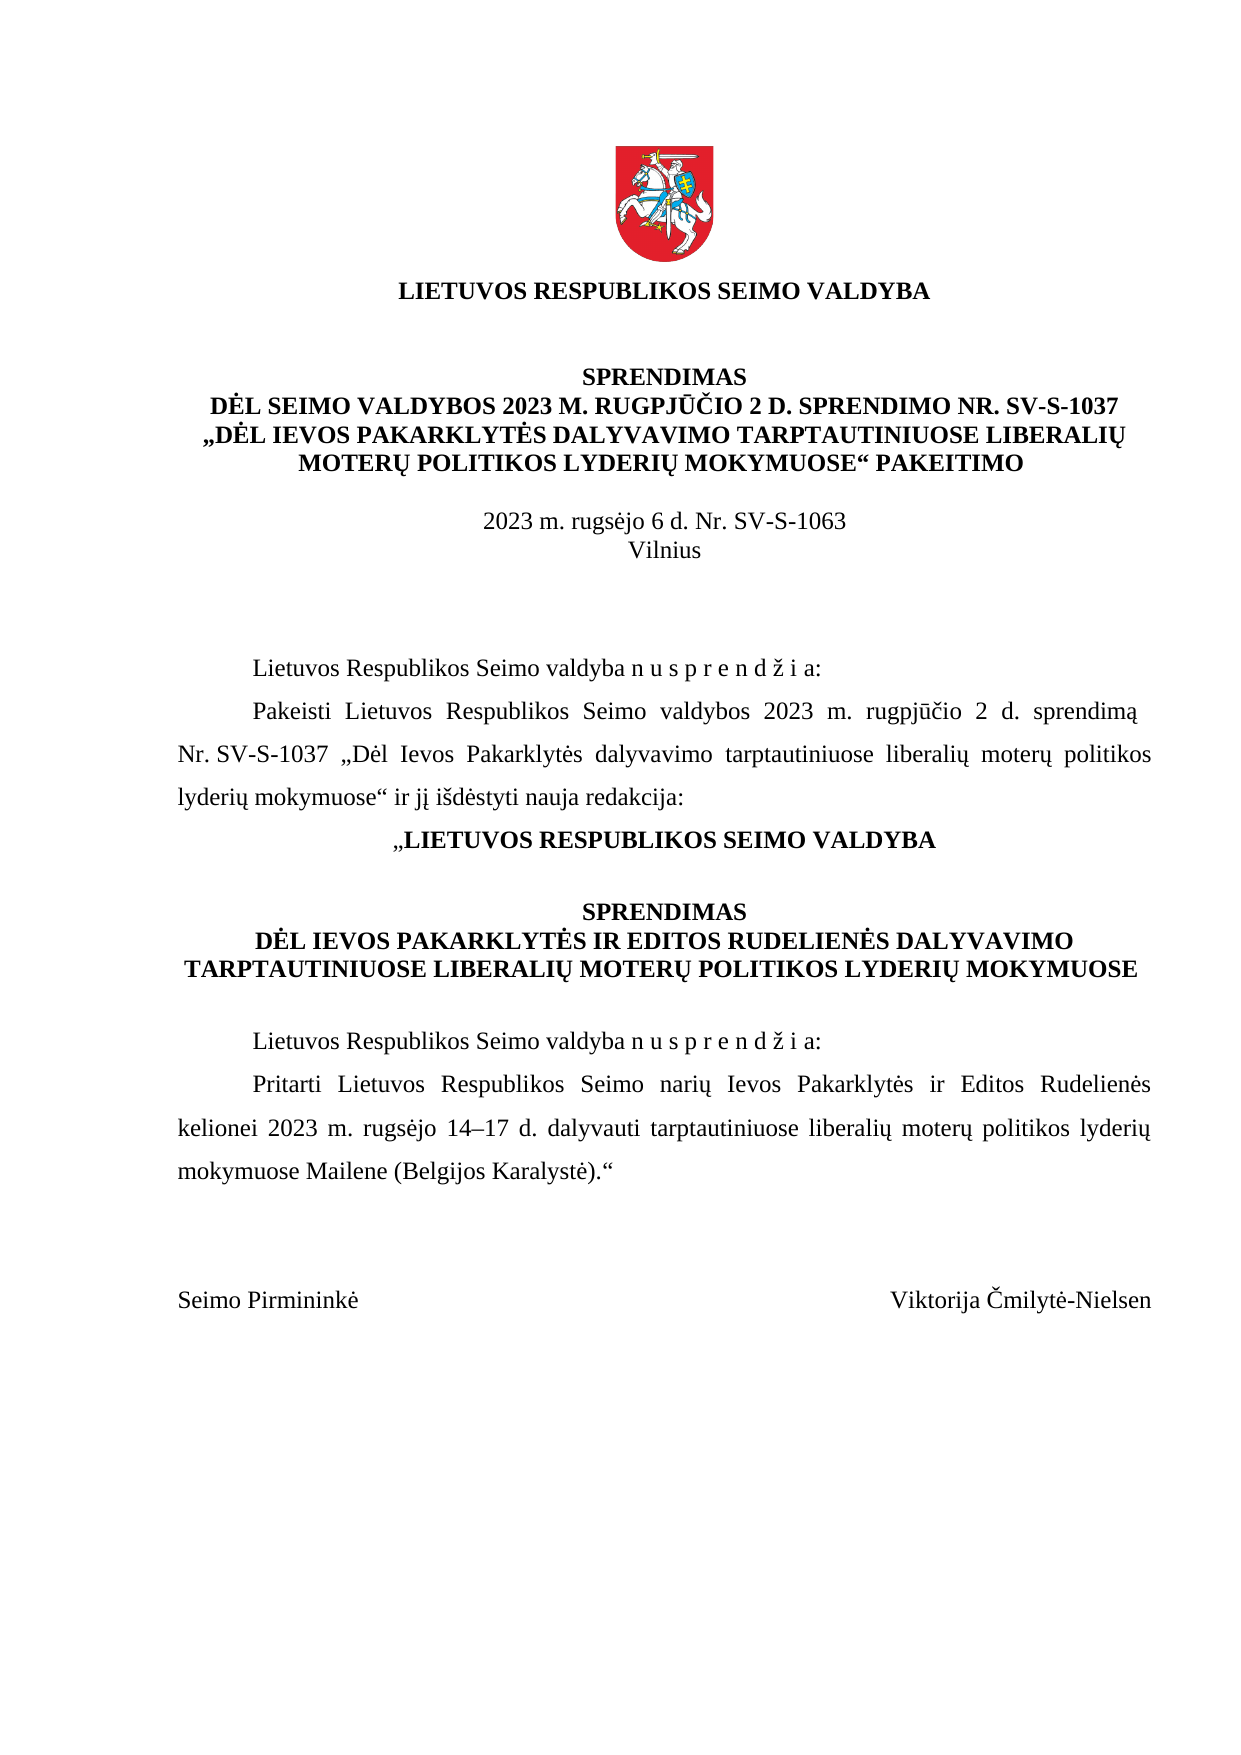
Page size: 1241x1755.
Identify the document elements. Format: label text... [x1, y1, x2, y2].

text 2023 m. rugsėjo 6 d. Nr. SV-S-1063 [177, 506, 1152, 535]
text DĖL IEVOS PAKARKLYTĖS IR EDITOS RUDELIENĖS DALYVAVIMO TARPTAUTINIUOSE LIBERALIŲ MOTERŲ POLITIKOS LYDERIŲ MOKYMUOSE [177, 926, 1152, 983]
text Lietuvos Respublikos Seimo valdyba nusprendžia: [177, 653, 1152, 681]
text SPRENDIMAS [177, 362, 1152, 391]
text Pakeisti Lietuvos Respublikos Seimo valdybos 2023 m. rugpjūčio 2 d. sprendimą Nr. SV-S-1037 „Dėl Ievos Pakarklytės dalyvavimo tarptautiniuose liberalių moterų politikos lyderių mokymuose“ ir jį išdėstyti nauja redakcija: [177, 696, 1152, 811]
text „LIETUVOS RESPUBLIKOS SEIMO VALDYBA [177, 825, 1152, 854]
text Seimo Pirmininkė Viktorija Čmilytė-Nielsen [177, 1285, 1152, 1314]
text LIETUVOS RESPUBLIKOS SEIMO VALDYBA [177, 276, 1152, 305]
text Lietuvos Respublikos Seimo valdyba nusprendžia: [177, 1026, 1152, 1055]
text DĖL SEIMO VALDYBOS 2023 M. RUGPJŪČIO 2 D. SPRENDIMO NR. SV-S-1037 „DĖL IEVOS PAKARKLYTĖS DALYVAVIMO TARPTAUTINIUOSE LIBERALIŲ MOTERŲ POLITIKOS LYDERIŲ MOKYMUOSE“ PAKEITIMO [177, 391, 1152, 477]
text Vilnius [177, 535, 1152, 563]
text SPRENDIMAS [177, 897, 1152, 926]
text Pritarti Lietuvos Respublikos Seimo narių Ievos Pakarklytės ir Editos Rudelienės kelionei 2023 m. rugsėjo 14–17 d. dalyvauti tarptautiniuose liberalių moterų politikos lyderių mokymuose Mailene (Belgijos Karalystė).“ [177, 1069, 1152, 1184]
